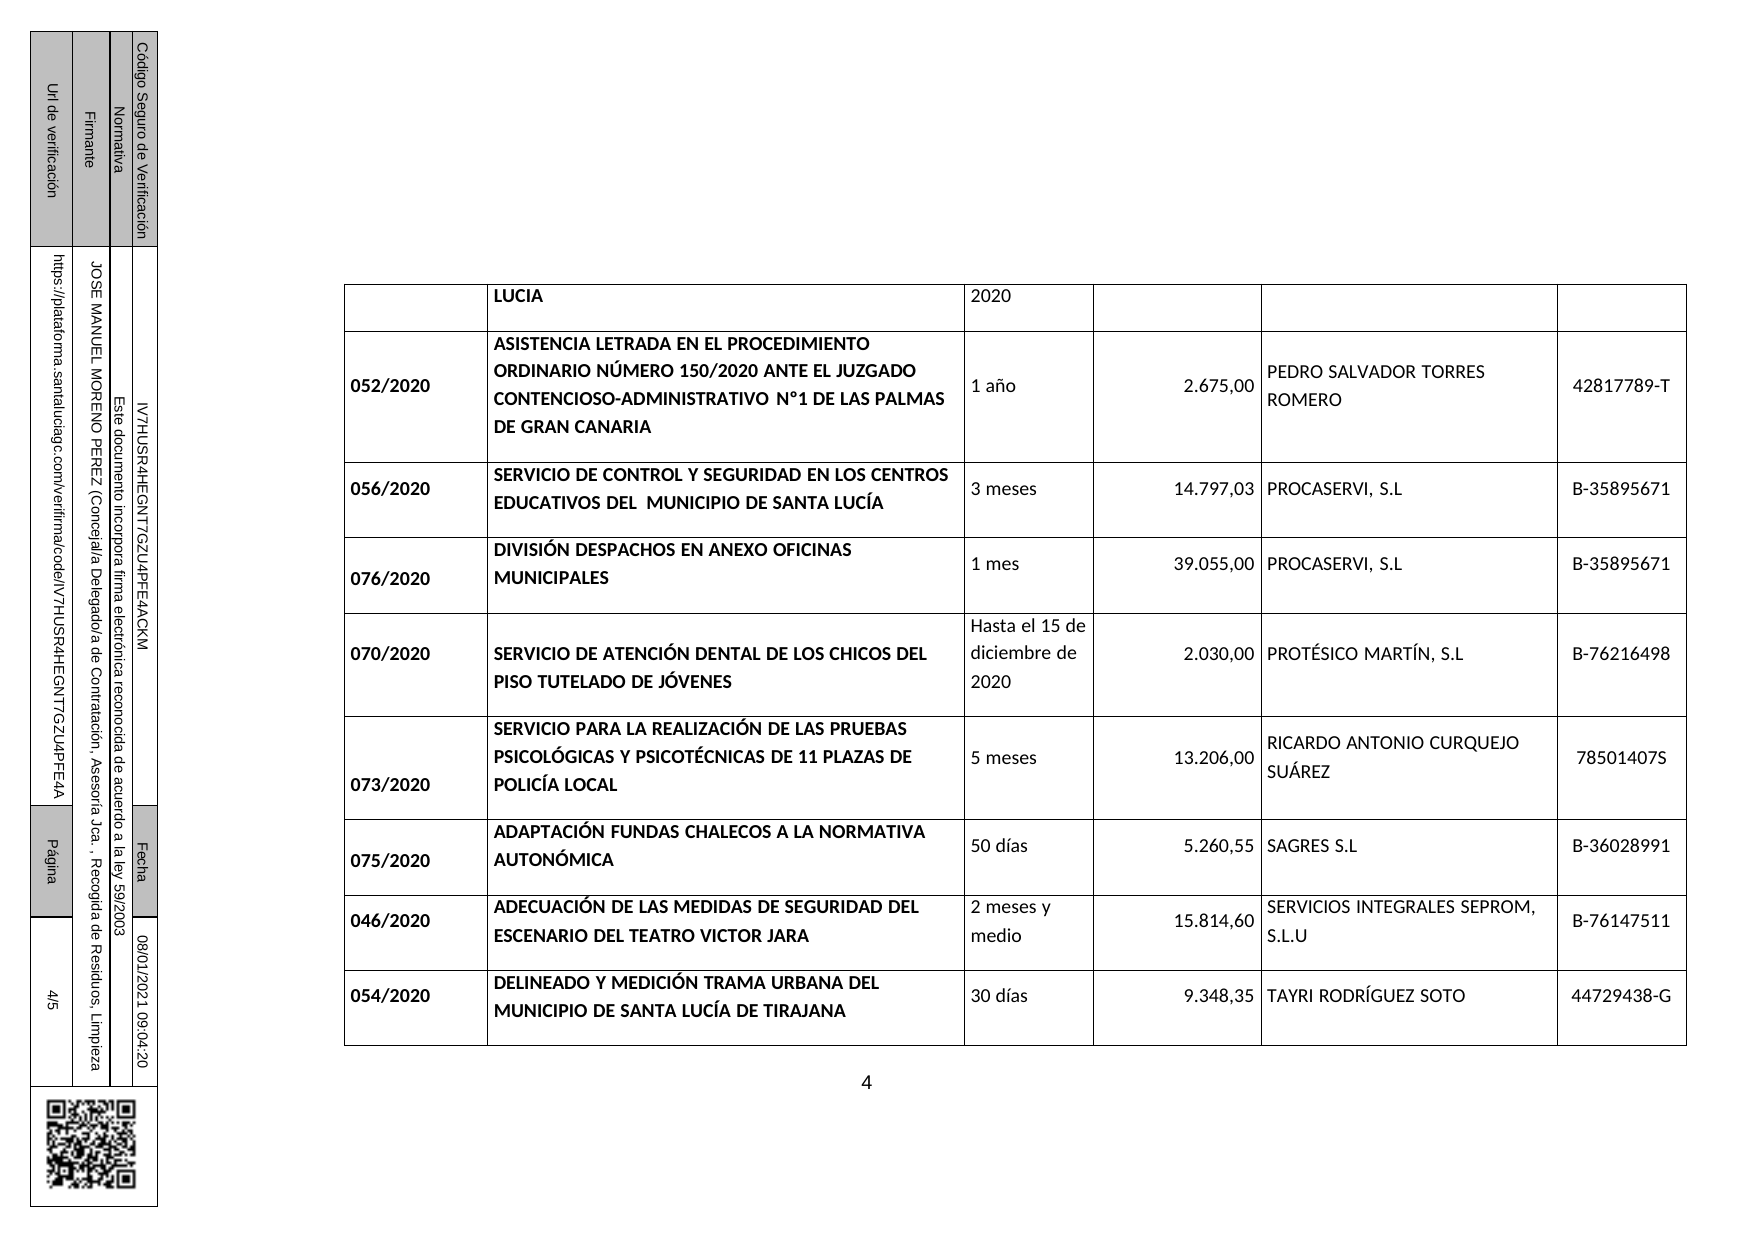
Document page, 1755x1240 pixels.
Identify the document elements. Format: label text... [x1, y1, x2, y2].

table_header [1262, 285, 1557, 331]
table_header Código Seguro de Verificación [133, 32, 157, 246]
table_cell SAGRES S.L [1262, 820, 1557, 894]
table_cell 1 año [965, 332, 1093, 462]
table_cell 056/2020 [345, 463, 487, 537]
table_cell 3 meses [965, 463, 1093, 537]
table_header Firmante [73, 32, 109, 246]
table_header Url de verificación [31, 32, 72, 246]
table_cell ASISTENCIA LETRADA EN EL PROCEDIMIENTO ORDINARIO NÚMERO 150/2020 ANTE EL JUZGADO CONTENCIOSO-ADMINISTRATIVO Nº1 DE LAS PALMAS DE GRAN CANARIA [488, 332, 964, 462]
table_cell SERVICIO PARA LA REALIZACIÓN DE LAS PRUEBAS PSICOLÓGICAS Y PSICOTÉCNICAS DE 11 PLAZAS DE POLICÍA LOCAL [488, 717, 964, 819]
table_cell 073/2020 [345, 717, 487, 819]
table_cell B-35895671 [1558, 463, 1686, 537]
table_header 2020 [965, 285, 1093, 331]
table_cell 14.797,03 [1094, 463, 1261, 537]
table_cell 78501407S [1558, 717, 1686, 819]
table_cell 13.206,00 [1094, 717, 1261, 819]
table_cell 075/2020 [345, 820, 487, 894]
table_cell TAYRI RODRÍGUEZ SOTO [1262, 971, 1557, 1045]
table_cell 2 meses y medio [965, 896, 1093, 970]
table_header Normativa [111, 32, 132, 246]
table_cell 052/2020 [345, 332, 487, 462]
text [31, 31, 161, 1209]
table_cell B-76147511 [1558, 896, 1686, 970]
table_cell JOSE MANUEL MORENO PEREZ (Concejal/a Delegado/a de Contratación, Asesoría Jca. , Recogida de Residuos, Limpieza [73, 247, 109, 1086]
table_cell [31, 1087, 157, 1206]
table_cell SERVICIO DE CONTROL Y SEGURIDAD EN LOS CENTROS EDUCATIVOS DEL MUNICIPIO DE SANTA LUCÍA [488, 463, 964, 537]
table_cell 054/2020 [345, 971, 487, 1045]
table_cell B-36028991 [1558, 820, 1686, 894]
table_cell B-76216498 [1558, 614, 1686, 716]
table_cell 076/2020 [345, 538, 487, 613]
table_cell 15.814,60 [1094, 896, 1261, 970]
table_cell 5.260,55 [1094, 820, 1261, 894]
table_cell DIVISIÓN DESPACHOS EN ANEXO OFICINAS MUNICIPALES [488, 538, 964, 613]
table_cell B-35895671 [1558, 538, 1686, 613]
text 4 [858, 1071, 876, 1094]
table_cell Este documento incorpora firma electrónica reconocida de acuerdo a la ley 59/2003 [111, 247, 132, 1086]
table_cell ADECUACIÓN DE LAS MEDIDAS DE SEGURIDAD DEL ESCENARIO DEL TEATRO VICTOR JARA [488, 896, 964, 970]
table_cell DELINEADO Y MEDICIÓN TRAMA URBANA DEL MUNICIPIO DE SANTA LUCÍA DE TIRAJANA [488, 971, 964, 1045]
table_cell 070/2020 [345, 614, 487, 716]
table_cell Hasta el 15 de diciembre de 2020 [965, 614, 1093, 716]
table_cell Fecha [133, 806, 157, 916]
table_cell 5 meses [965, 717, 1093, 819]
table_cell 046/2020 [345, 896, 487, 970]
table_cell 9.348,35 [1094, 971, 1261, 1045]
table_cell RICARDO ANTONIO CURQUEJO SUÁREZ [1262, 717, 1557, 819]
table_cell PROTÉSICO MARTÍN, S.L [1262, 614, 1557, 716]
table_cell 08/01/2021 09:04:20 [133, 918, 157, 1086]
table_cell IV7HUSR4HEGNT7GZU4PFE4ACKM [133, 247, 157, 804]
table_cell 30 días [965, 971, 1093, 1045]
table_cell 1 mes [965, 538, 1093, 613]
table_cell SERVICIOS INTEGRALES SEPROM, S.L.U [1262, 896, 1557, 970]
table_cell 2.675,00 [1094, 332, 1261, 462]
table_cell PROCASERVI, S.L [1262, 538, 1557, 613]
table_header [1094, 285, 1261, 331]
table_cell 44729438-G [1558, 971, 1686, 1045]
table_cell SERVICIO DE ATENCIÓN DENTAL DE LOS CHICOS DEL PISO TUTELADO DE JÓVENES [488, 614, 964, 716]
table_cell 4/5 [31, 918, 72, 1086]
table_cell PEDRO SALVADOR TORRES ROMERO [1262, 332, 1557, 462]
table_cell 39.055,00 [1094, 538, 1261, 613]
table_cell 42817789-T [1558, 332, 1686, 462]
table_cell PROCASERVI, S.L [1262, 463, 1557, 537]
table_cell https://plataforma.santaluciagc.com/verifirma/code/IV7HUSR4HEGNT7GZU4PFE4A [31, 247, 72, 804]
table_header [345, 285, 487, 331]
table_header LUCIA [488, 285, 964, 331]
table_cell 50 días [965, 820, 1093, 894]
table_header [1558, 285, 1686, 331]
table_cell ADAPTACIÓN FUNDAS CHALECOS A LA NORMATIVA AUTONÓMICA [488, 820, 964, 894]
table_cell 2.030,00 [1094, 614, 1261, 716]
table_cell Página [31, 806, 72, 916]
